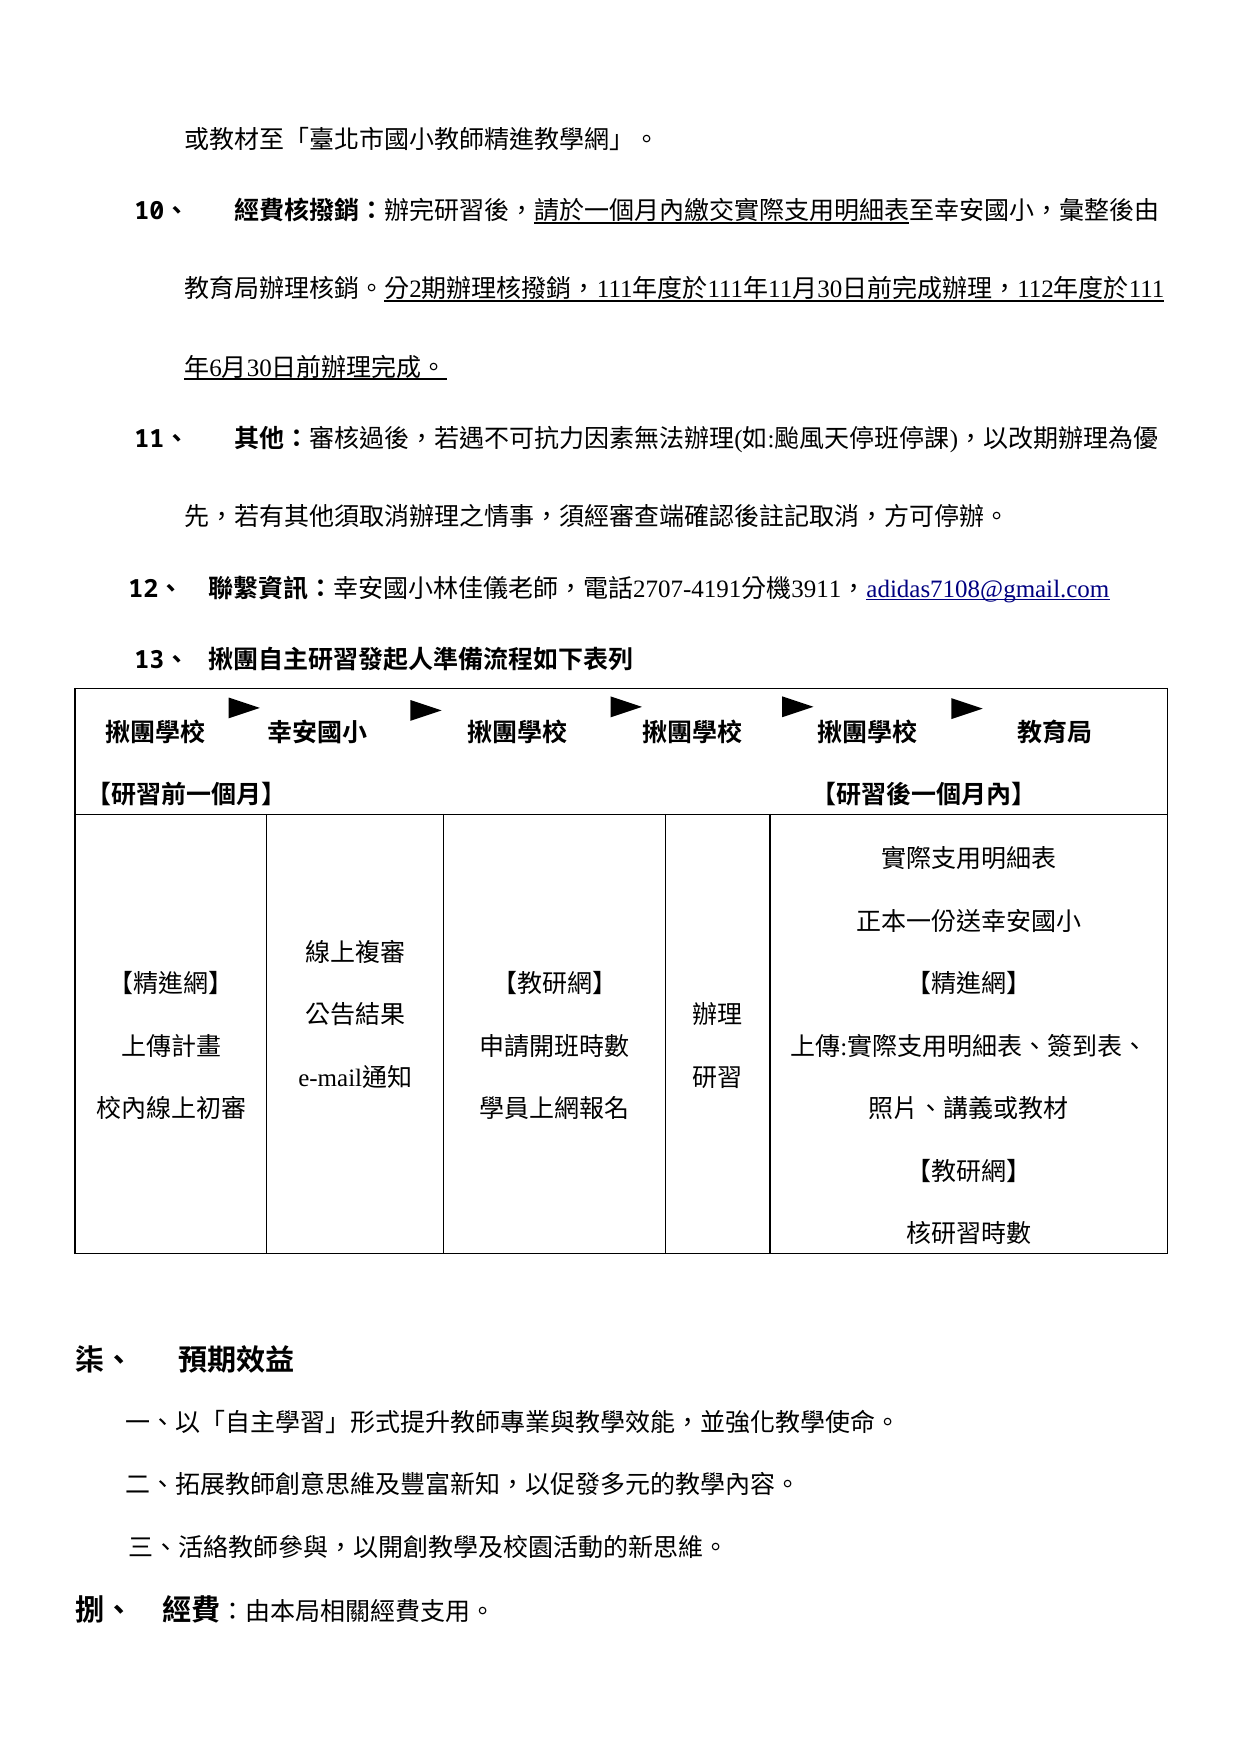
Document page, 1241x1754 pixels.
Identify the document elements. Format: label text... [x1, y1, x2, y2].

text 一、以「自主學習」形式提升教師專業與教學效能，並強化教學使命。 [125, 1378, 1165, 1441]
table_cell 【教研網】 申請開班時數 學員上網報名 [444, 815, 665, 1252]
list 經費核撥銷：辦完研習後，請於一個月內繳交實際支用明細表至幸安國小，彙整後由教育局辦理核銷。分2期辦理核撥銷，111年度於111年11月30日前完成辦理，112年度於111年6月30日前辦理完成。 [134, 167, 1165, 386]
list 或教材至「臺北市國小教師精進教學網」。 [134, 96, 1165, 158]
table_cell 【精進網】 上傳計畫 校內線上初審 [76, 815, 266, 1252]
table_cell 實際支用明細表 正本一份送幸安國小 【精進網】 上傳:實際支用明細表、簽到表、照片、講義或教材 【教研網】 核研習時數 [771, 815, 1167, 1252]
list 其他：審核過後，若遇不可抗力因素無法辦理(如:颱風天停班停課)，以改期辦理為優先，若有其他須取消辦理之情事，須經審查端確認後註記取消，方可停辦。 [134, 395, 1165, 536]
text 三、活絡教師參與，以開創教學及校園活動的新思維。 [128, 1503, 1165, 1566]
list 聯繫資訊：幸安國小林佳儀老師，電話2707-4191分機3911，adidas7108@gmail.com [128, 545, 1165, 607]
list 經費：由本局相關經費支用。 [75, 1566, 1165, 1628]
list 揪團自主研習發起人準備流程如下表列 [134, 616, 1165, 679]
table_cell 辦理 研習 [666, 815, 769, 1252]
list 預期效益 [75, 1316, 1165, 1378]
table_header 揪團學校 幸安國小 揪團學校 揪團學校 揪團學校 教育局 【研習前一個月】 【研習後一個月內】 [76, 689, 1167, 814]
table_cell 線上複審 公告結果 e-mail通知 [267, 815, 443, 1252]
text 二、拓展教師創意思維及豐富新知，以促發多元的教學內容。 [125, 1441, 1165, 1503]
